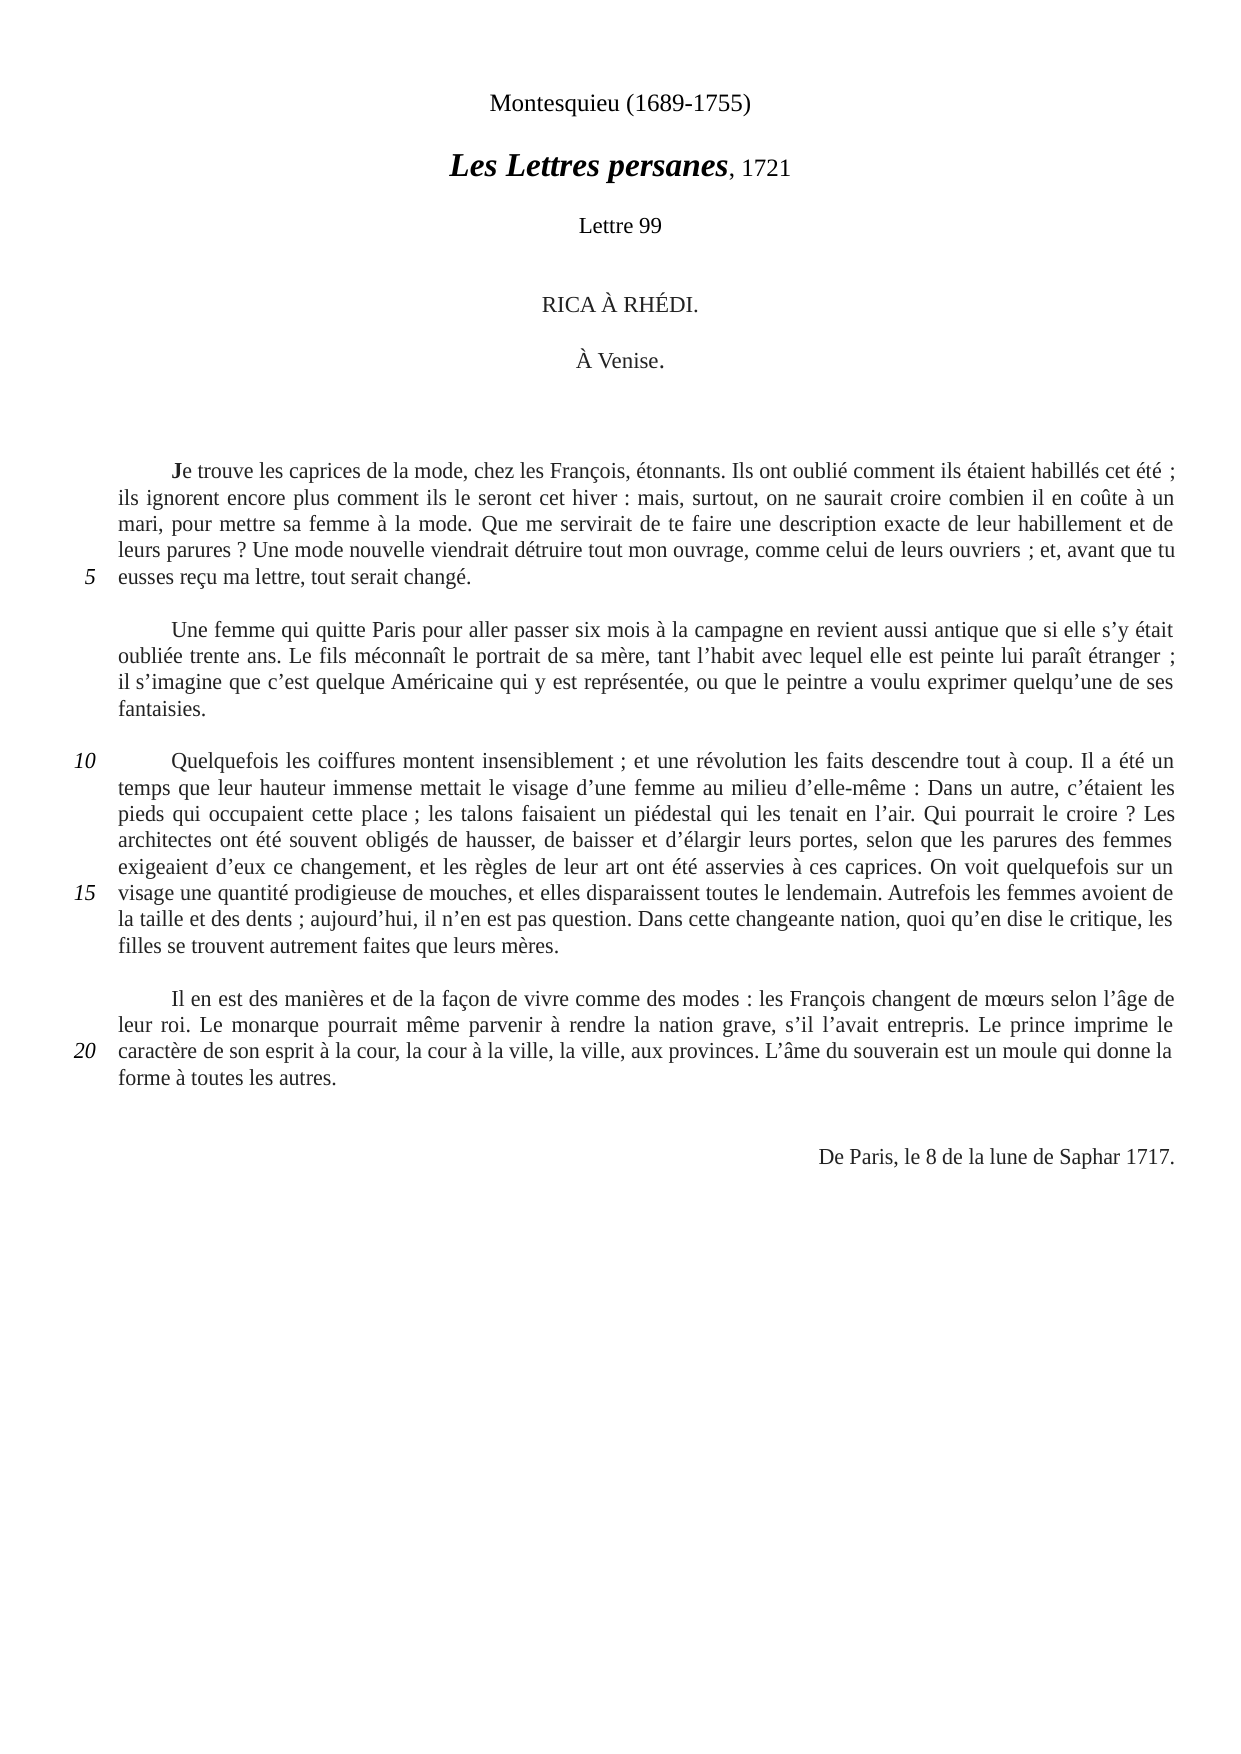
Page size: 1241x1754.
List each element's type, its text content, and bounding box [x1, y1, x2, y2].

text RICA À RHÉDI. [59, 291, 1181, 318]
table_header 01 05 10 15 20 [59, 452, 112, 1311]
text Lettre 99 [59, 212, 1181, 239]
text Les Lettres persanes, 1721 [59, 145, 1181, 184]
table_header Je trouve les caprices de la mode, chez les François, étonnants. Ils ont oublié comment ils étaient habillés cet été ; ils ignorent encore plus comment ils le seront cet hiver : mais, surtout, on ne saurait croire combien il en coûte à un mari, pour mettre sa femme à la mode. Que me servirait de te faire une description exacte de leur habillement et de leurs parures ? Une mode nouvelle viendrait détruire tout mon ouvrage, comme celui de leurs ouvriers ; et, avant que tu eusses reçu ma lettre, tout serait changé. Une femme qui quitte Paris pour aller passer six mois à la campagne en revient aussi antique que si elle s’y était oubliée trente ans. Le fils méconnaît le portrait de sa mère, tant l’habit avec lequel elle est peinte lui paraît étranger ; il s’imagine que c’est quelque Américaine qui y est représentée, ou que le peintre a voulu exprimer quelqu’une de ses fantaisies. Quelquefois les coiffures montent insensiblement ; et une révolution les faits descendre tout à coup. Il a été un temps que leur hauteur immense mettait le visage d’une femme au milieu d’elle-même : Dans un autre, c’étaient les pieds qui occupaient cette place ; les talons faisaient un piédestal qui les tenait en l’air. Qui pourrait le croire ? Les architectes ont été souvent obligés de hausser, de baisser et d’élargir leurs portes, selon que les parures des femmes exigeaient d’eux ce changement, et les règles de leur art ont été asservies à ces caprices. On voit quelquefois sur un visage une quantité prodigieuse de mouches, et elles disparaissent toutes le lendemain. Autrefois les femmes avoient de la taille et des dents ; aujourd’hui, il n’en est pas question. Dans cette changeante nation, quoi qu’en dise le critique, les filles se trouvent autrement faites que leurs mères. Il en est des manières et de la façon de vivre comme des modes : les François changent de mœurs selon l’âge de leur roi. Le monarque pourrait même parvenir à rendre la nation grave, s’il l’avait entrepris. Le prince imprime le caractère de son esprit à la cour, la cour à la ville, la ville, aux provinces. L’âme du souverain est un moule qui donne la forme à toutes les autres. De Paris, le 8 de la lune de Saphar 1717. [112, 452, 1181, 1311]
text Montesquieu (1689-1755) [59, 88, 1181, 117]
text À Venise. [59, 344, 1181, 375]
